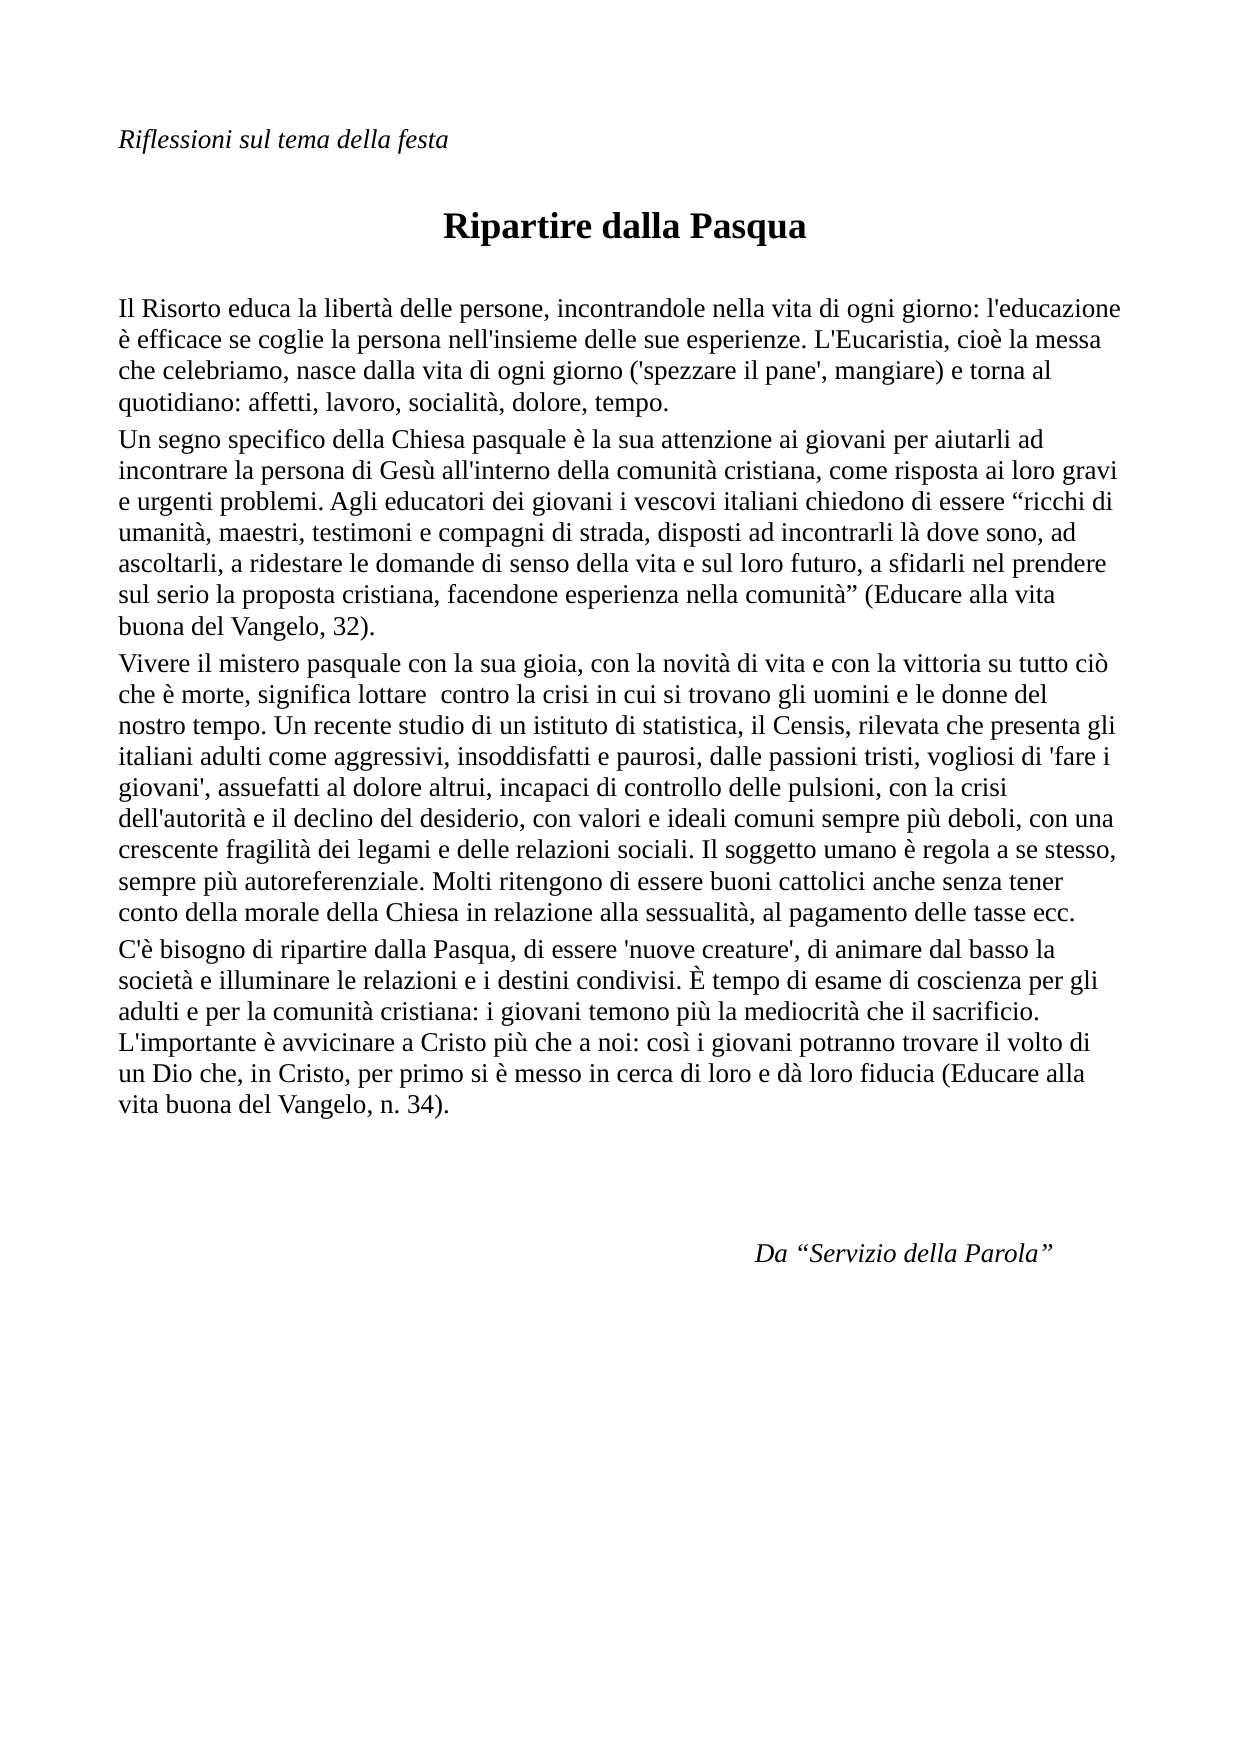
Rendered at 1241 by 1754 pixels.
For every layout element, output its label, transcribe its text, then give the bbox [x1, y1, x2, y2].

text C'è bisogno di ripartire dalla Pasqua, di essere 'nuove creature', di animare dal basso la società e illuminare le relazioni e i destini condivisi. È tempo di esame di coscienza per gli adulti e per la comunità cristiana: i giovani temono più la mediocrità che il sacrificio. L'importante è avvicinare a Cristo più che a noi: così i giovani potranno trovare il volto di un Dio che, in Cristo, per primo si è messo in cerca di loro e dà loro fiducia (Educare alla vita buona del Vangelo, n. 34). [118, 933, 1122, 1120]
text Un segno specifico della Chiesa pasquale è la sua attenzione ai giovani per aiutarli ad incontrare la persona di Gesù all'interno della comunità cristiana, come risposta ai loro gravi e urgenti problemi. Agli educatori dei giovani i vescovi italiani chiedono di essere “ricchi di umanità, maestri, testimoni e compagni di strada, disposti ad incontrarli là dove sono, ad ascoltarli, a ridestare le domande di senso della vita e sul loro futuro, a sfidarli nel prendere sul serio la proposta cristiana, facendone esperienza nella comunità” (Educare alla vita buona del Vangelo, 32). [118, 423, 1122, 641]
text Il Risorto educa la libertà delle persone, incontrandole nella vita di ogni giorno: l'educazione è efficace se coglie la persona nell'insieme delle sue esperienze. L'Eucaristia, cioè la messa che celebriamo, nasce dalla vita di ogni giorno ('spezzare il pane', mangiare) e torna al quotidiano: affetti, lavoro, socialità, dolore, tempo. [118, 292, 1122, 417]
text Riflessioni sul tema della festa [118, 123, 1122, 154]
text Da “Servizio della Parola” [118, 1237, 1122, 1268]
text Vivere il mistero pasquale con la sua gioia, con la novità di vita e con la vittoria su tutto ciò che è morte, significa lottare contro la crisi in cui si trovano gli uomini e le donne del nostro tempo. Un recente studio di un istituto di statistica, il Censis, rilevata che presenta gli italiani adulti come aggressivi, insoddisfatti e paurosi, dalle passioni tristi, vogliosi di 'fare i giovani', assuefatti al dolore altrui, incapaci di controllo delle pulsioni, con la crisi dell'autorità e il declino del desiderio, con valori e ideali comuni sempre più deboli, con una crescente fragilità dei legami e delle relazioni sociali. Il soggetto umano è regola a se stesso, sempre più autoreferenziale. Molti ritengono di essere buoni cattolici anche senza tener conto della morale della Chiesa in relazione alla sessualità, al pagamento delle tasse ecc. [118, 647, 1122, 927]
text Ripartire dalla Pasqua [118, 204, 1122, 247]
